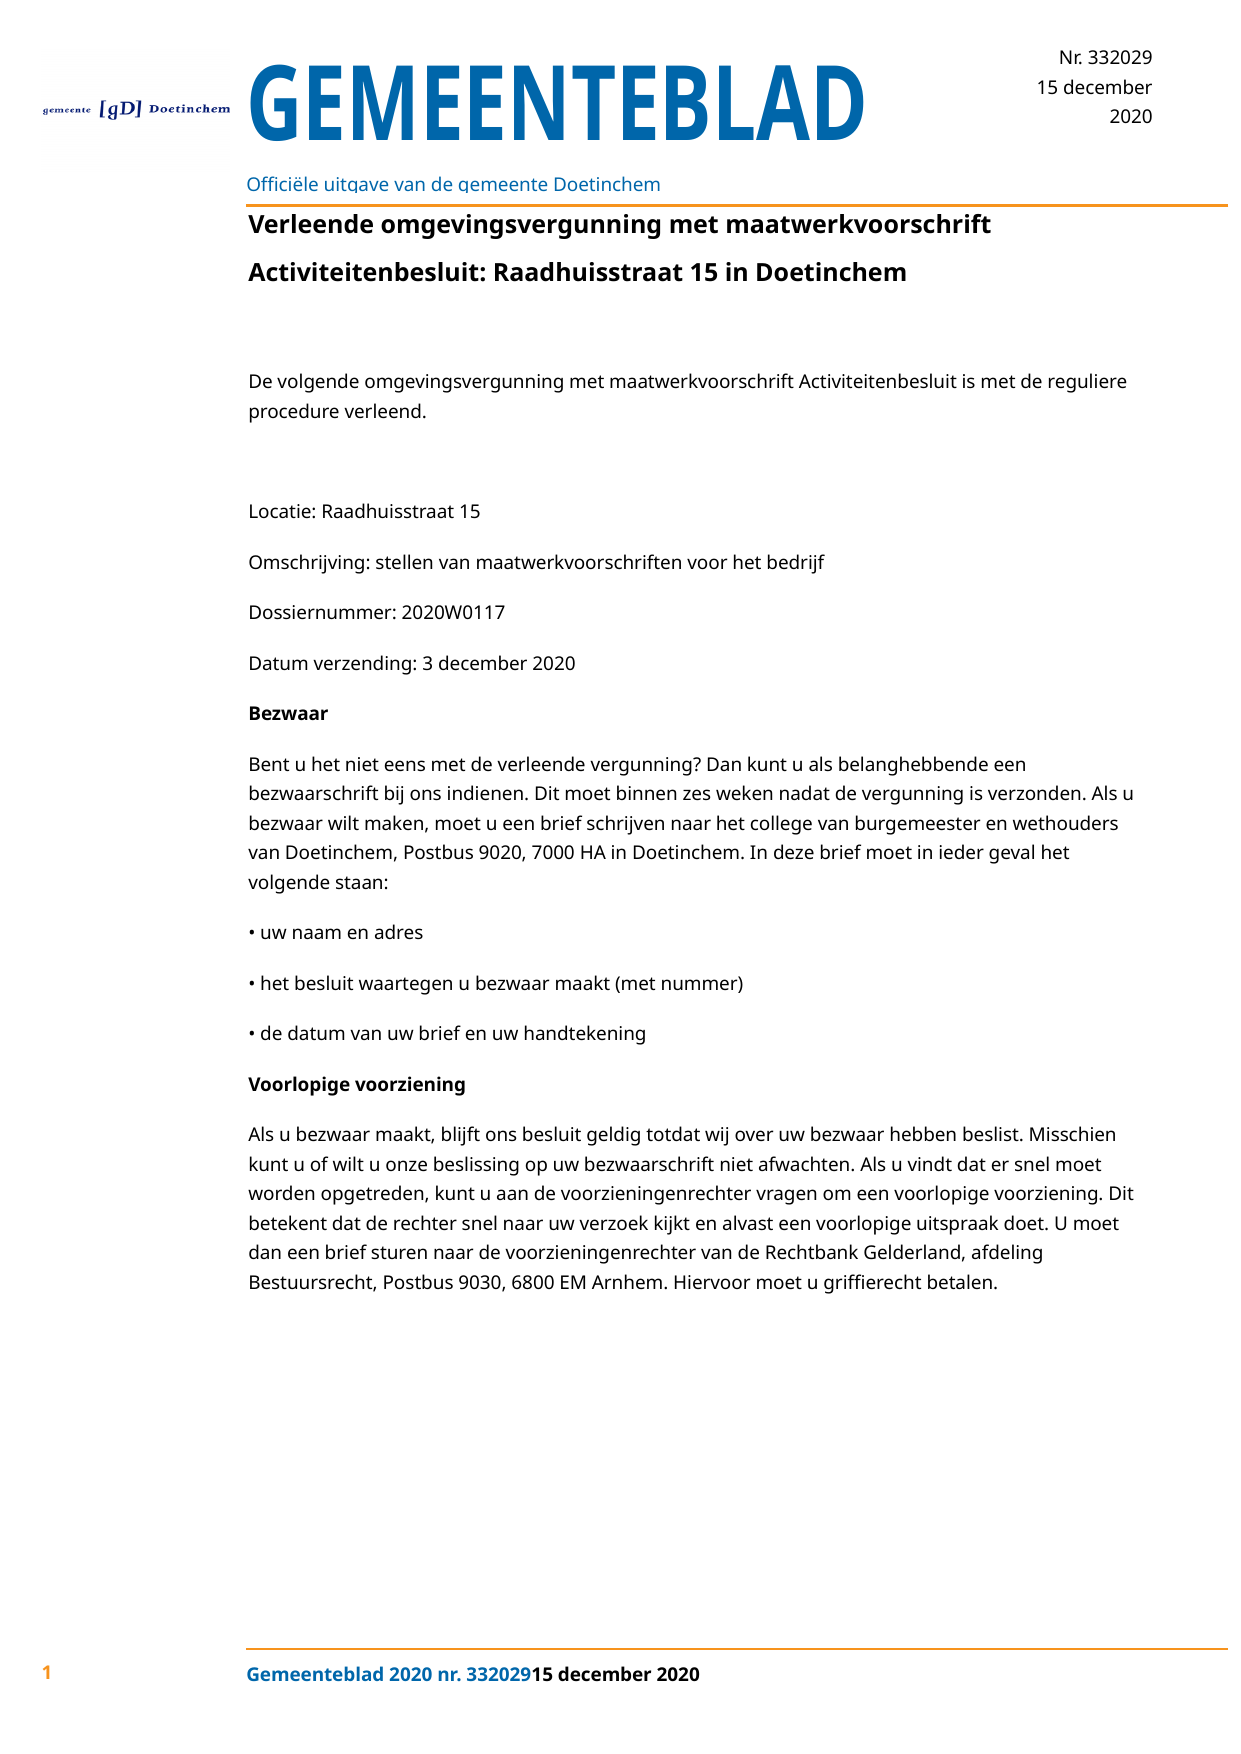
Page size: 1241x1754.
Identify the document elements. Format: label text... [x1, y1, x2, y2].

text Locatie: Raadhuisstraat 15 [248, 499, 1152, 524]
text Als u bezwaar maakt, blijft ons besluit geldig totdat wij over uw bezwaar hebben beslist. Misschien kunt u of wilt u onze beslissing op uw bezwaarschrift niet afwachten. Als u vindt dat er snel moet worden opgetreden, kunt u aan de voorzieningenrechter vragen om een voorlopige voorziening. Dit betekent dat de rechter snel naar uw verzoek kijkt en alvast een voorlopige uitspraak doet. U moet dan een brief sturen naar de voorzieningenrechter van de Rechtbank Gelderland, afdeling Bestuursrecht, Postbus 9030, 6800 EM Arnhem. Hiervoor moet u griffierecht betalen. [248, 1121, 1152, 1295]
text • de datum van uw brief en uw handtekening [248, 1020, 1152, 1046]
text Voorlopige voorziening [248, 1071, 1152, 1097]
text Datum verzending: 3 december 2020 [248, 650, 1152, 676]
text Dossiernummer: 2020W0117 [248, 599, 1152, 625]
text Bent u het niet eens met de verleende vergunning? Dan kunt u als belanghebbende een bezwaarschrift bij ons indienen. Dit moet binnen zes weken nadat de vergunning is verzonden. Als u bezwaar wilt maken, moet u een brief schrijven naar het college van burgemeester en wethouders van Doetinchem, Postbus 9020, 7000 HA in Doetinchem. In deze brief moet in ieder geval het volgende staan: [248, 751, 1152, 895]
text Verleende omgevingsvergunning met maatwerkvoorschrift Activiteitenbesluit: Raadhuisstraat 15 in Doetinchem [248, 207, 1152, 288]
text Bezwaar [248, 700, 1152, 726]
text Omschrijving: stellen van maatwerkvoorschriften voor het bedrijf [248, 549, 1152, 575]
text • uw naam en adres [248, 919, 1152, 945]
text De volgende omgevingsvergunning met maatwerkvoorschrift Activiteitenbesluit is met de reguliere procedure verleend. [248, 368, 1152, 424]
picture [41, 47, 231, 172]
text • het besluit waartegen u bezwaar maakt (met nummer) [248, 970, 1152, 996]
